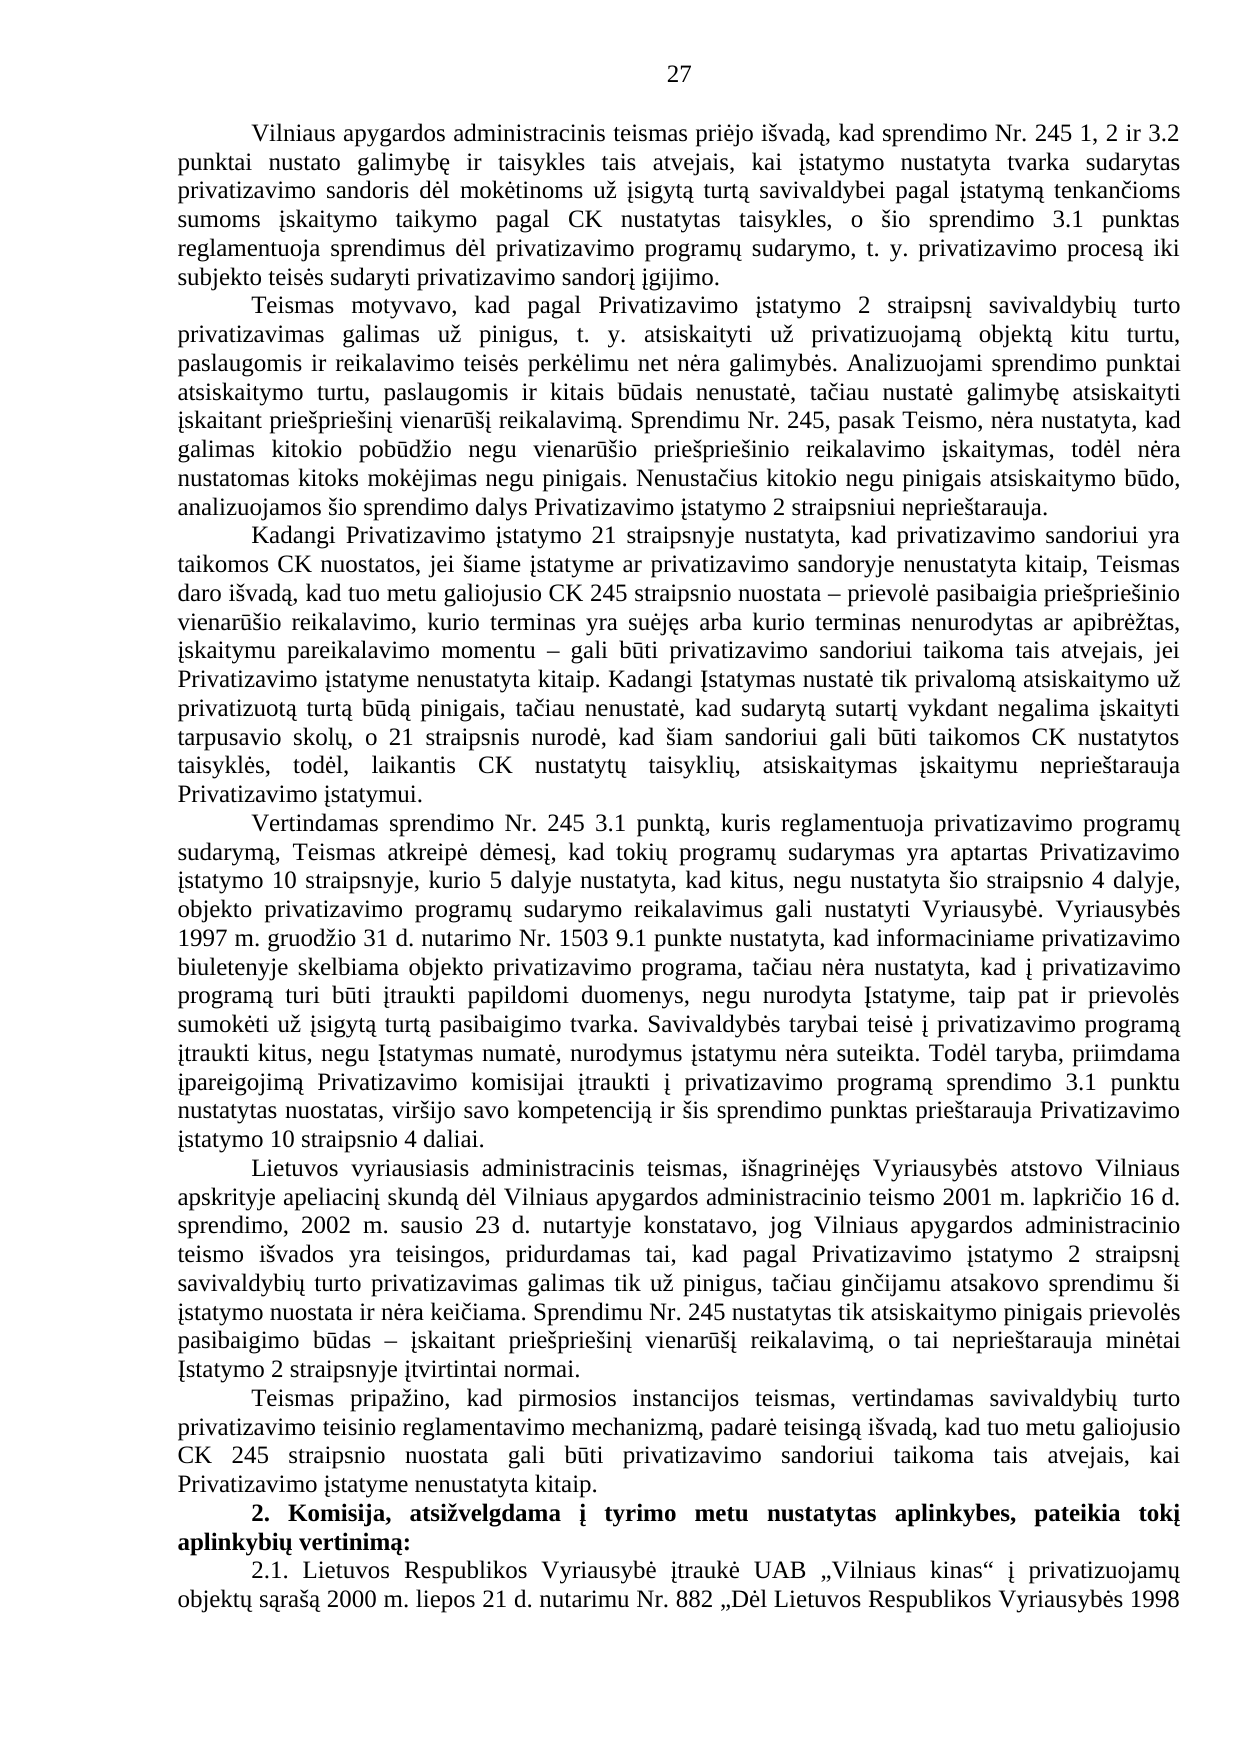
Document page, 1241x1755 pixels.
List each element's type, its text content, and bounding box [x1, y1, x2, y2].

text Vertindamas sprendimo Nr. 245 3.1 punktą, kuris reglamentuoja privatizavimo programų sudarymą, Teismas atkreipė dėmesį, kad tokių programų sudarymas yra aptartas Privatizavimo įstatymo 10 straipsnyje, kurio 5 dalyje nustatyta, kad kitus, negu nustatyta šio straipsnio 4 dalyje, objekto privatizavimo programų sudarymo reikalavimus gali nustatyti Vyriausybė. Vyriausybės 1997 m. gruodžio 31 d. nutarimo Nr. 1503 9.1 punkte nustatyta, kad informaciniame privatizavimo biuletenyje skelbiama objekto privatizavimo programa, tačiau nėra nustatyta, kad į privatizavimo programą turi būti įtraukti papildomi duomenys, negu nurodyta Įstatyme, taip pat ir prievolės sumokėti už įsigytą turtą pasibaigimo tvarka. Savivaldybės tarybai teisė į privatizavimo programą įtraukti kitus, negu Įstatymas numatė, nurodymus įstatymu nėra suteikta. Todėl taryba, priimdama įpareigojimą Privatizavimo komisijai įtraukti į privatizavimo programą sprendimo 3.1 punktu nustatytas nuostatas, viršijo savo kompetenciją ir šis sprendimo punktas prieštarauja Privatizavimo įstatymo 10 straipsnio 4 daliai. [177, 808, 1181, 1153]
text 2. Komisija, atsižvelgdama į tyrimo metu nustatytas aplinkybes, pateikia tokį aplinkybių vertinimą: [177, 1498, 1181, 1556]
text Kadangi Privatizavimo įstatymo 21 straipsnyje nustatyta, kad privatizavimo sandoriui yra taikomos CK nuostatos, jei šiame įstatyme ar privatizavimo sandoryje nenustatyta kitaip, Teismas daro išvadą, kad tuo metu galiojusio CK 245 straipsnio nuostata – prievolė pasibaigia priešpriešinio vienarūšio reikalavimo, kurio terminas yra suėjęs arba kurio terminas nenurodytas ar apibrėžtas, įskaitymu pareikalavimo momentu – gali būti privatizavimo sandoriui taikoma tais atvejais, jei Privatizavimo įstatyme nenustatyta kitaip. Kadangi Įstatymas nustatė tik privalomą atsiskaitymo už privatizuotą turtą būdą pinigais, tačiau nenustatė, kad sudarytą sutartį vykdant negalima įskaityti tarpusavio skolų, o 21 straipsnis nurodė, kad šiam sandoriui gali būti taikomos CK nustatytos taisyklės, todėl, laikantis CK nustatytų taisyklių, atsiskaitymas įskaitymu neprieštarauja Privatizavimo įstatymui. [177, 521, 1181, 808]
text Lietuvos vyriausiasis administracinis teismas, išnagrinėjęs Vyriausybės atstovo Vilniaus apskrityje apeliacinį skundą dėl Vilniaus apygardos administracinio teismo 2001 m. lapkričio 16 d. sprendimo, 2002 m. sausio 23 d. nutartyje konstatavo, jog Vilniaus apygardos administracinio teismo išvados yra teisingos, pridurdamas tai, kad pagal Privatizavimo įstatymo 2 straipsnį savivaldybių turto privatizavimas galimas tik už pinigus, tačiau ginčijamu atsakovo sprendimu ši įstatymo nuostata ir nėra keičiama. Sprendimu Nr. 245 nustatytas tik atsiskaitymo pinigais prievolės pasibaigimo būdas – įskaitant priešpriešinį vienarūšį reikalavimą, o tai neprieštarauja minėtai Įstatymo 2 straipsnyje įtvirtintai normai. [177, 1153, 1181, 1383]
text 2.1. Lietuvos Respublikos Vyriausybė įtraukė UAB „Vilniaus kinas“ į privatizuojamų objektų sąrašą 2000 m. liepos 21 d. nutarimu Nr. 882 „Dėl Lietuvos Respublikos Vyriausybės 1998 [177, 1556, 1181, 1613]
text Vilniaus apygardos administracinis teismas priėjo išvadą, kad sprendimo Nr. 245 1, 2 ir 3.2 punktai nustato galimybę ir taisykles tais atvejais, kai įstatymo nustatyta tvarka sudarytas privatizavimo sandoris dėl mokėtinoms už įsigytą turtą savivaldybei pagal įstatymą tenkančioms sumoms įskaitymo taikymo pagal CK nustatytas taisykles, o šio sprendimo 3.1 punktas reglamentuoja sprendimus dėl privatizavimo programų sudarymo, t. y. privatizavimo procesą iki subjekto teisės sudaryti privatizavimo sandorį įgijimo. [177, 118, 1181, 291]
text Teismas motyvavo, kad pagal Privatizavimo įstatymo 2 straipsnį savivaldybių turto privatizavimas galimas už pinigus, t. y. atsiskaityti už privatizuojamą objektą kitu turtu, paslaugomis ir reikalavimo teisės perkėlimu net nėra galimybės. Analizuojami sprendimo punktai atsiskaitymo turtu, paslaugomis ir kitais būdais nenustatė, tačiau nustatė galimybę atsiskaityti įskaitant priešpriešinį vienarūšį reikalavimą. Sprendimu Nr. 245, pasak Teismo, nėra nustatyta, kad galimas kitokio pobūdžio negu vienarūšio priešpriešinio reikalavimo įskaitymas, todėl nėra nustatomas kitoks mokėjimas negu pinigais. Nenustačius kitokio negu pinigais atsiskaitymo būdo, analizuojamos šio sprendimo dalys Privatizavimo įstatymo 2 straipsniui neprieštarauja. [177, 291, 1181, 521]
text Teismas pripažino, kad pirmosios instancijos teismas, vertindamas savivaldybių turto privatizavimo teisinio reglamentavimo mechanizmą, padarė teisingą išvadą, kad tuo metu galiojusio CK 245 straipsnio nuostata gali būti privatizavimo sandoriui taikoma tais atvejais, kai Privatizavimo įstatyme nenustatyta kitaip. [177, 1383, 1181, 1498]
